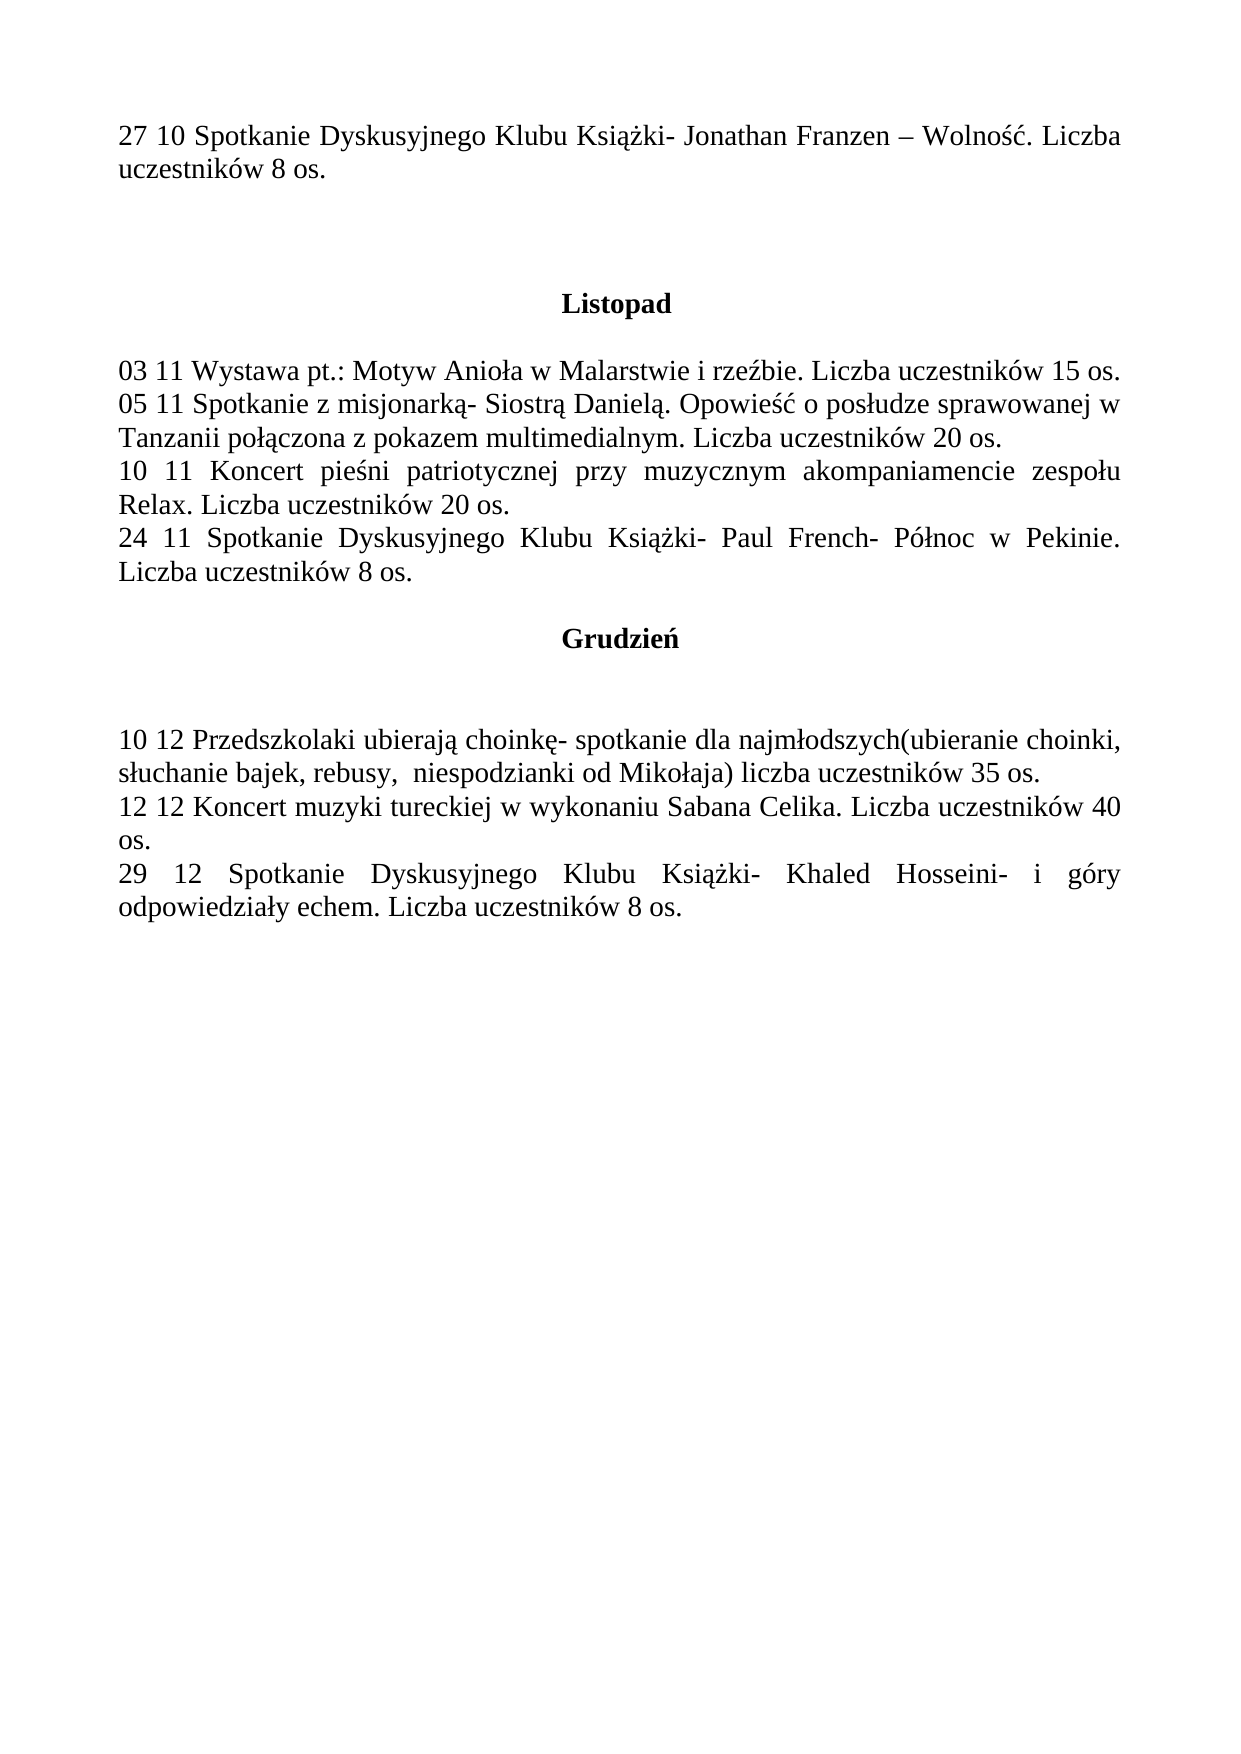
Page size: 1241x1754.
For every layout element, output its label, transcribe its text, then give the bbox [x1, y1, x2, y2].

text 24 11 Spotkanie Dyskusyjnego Klubu Książki- Paul French- Północ w Pekinie. Liczba uczestników 8 os. [118, 521, 1122, 588]
text Listopad [118, 286, 1122, 319]
text 29 12 Spotkanie Dyskusyjnego Klubu Książki- Khaled Hosseini- i góry odpowiedziały echem. Liczba uczestników 8 os. [118, 856, 1122, 923]
text 27 10 Spotkanie Dyskusyjnego Klubu Książki- Jonathan Franzen – Wolność. Liczba uczestników 8 os. [118, 118, 1122, 185]
text 10 12 Przedszkolaki ubierają choinkę- spotkanie dla najmłodszych(ubieranie choinki, słuchanie bajek, rebusy, niespodzianki od Mikołaja) liczba uczestników 35 os. [118, 722, 1122, 789]
text 10 11 Koncert pieśni patriotycznej przy muzycznym akompaniamencie zespołu Relax. Liczba uczestników 20 os. [118, 453, 1122, 521]
text 05 11 Spotkanie z misjonarką- Siostrą Danielą. Opowieść o posłudze sprawowanej w Tanzanii połączona z pokazem multimedialnym. Liczba uczestników 20 os. [118, 386, 1122, 453]
text Grudzień [118, 621, 1122, 655]
text 12 12 Koncert muzyki tureckiej w wykonaniu Sabana Celika. Liczba uczestników 40 os. [118, 789, 1122, 856]
text 03 11 Wystawa pt.: Motyw Anioła w Malarstwie i rzeźbie. Liczba uczestników 15 os. [118, 353, 1122, 386]
